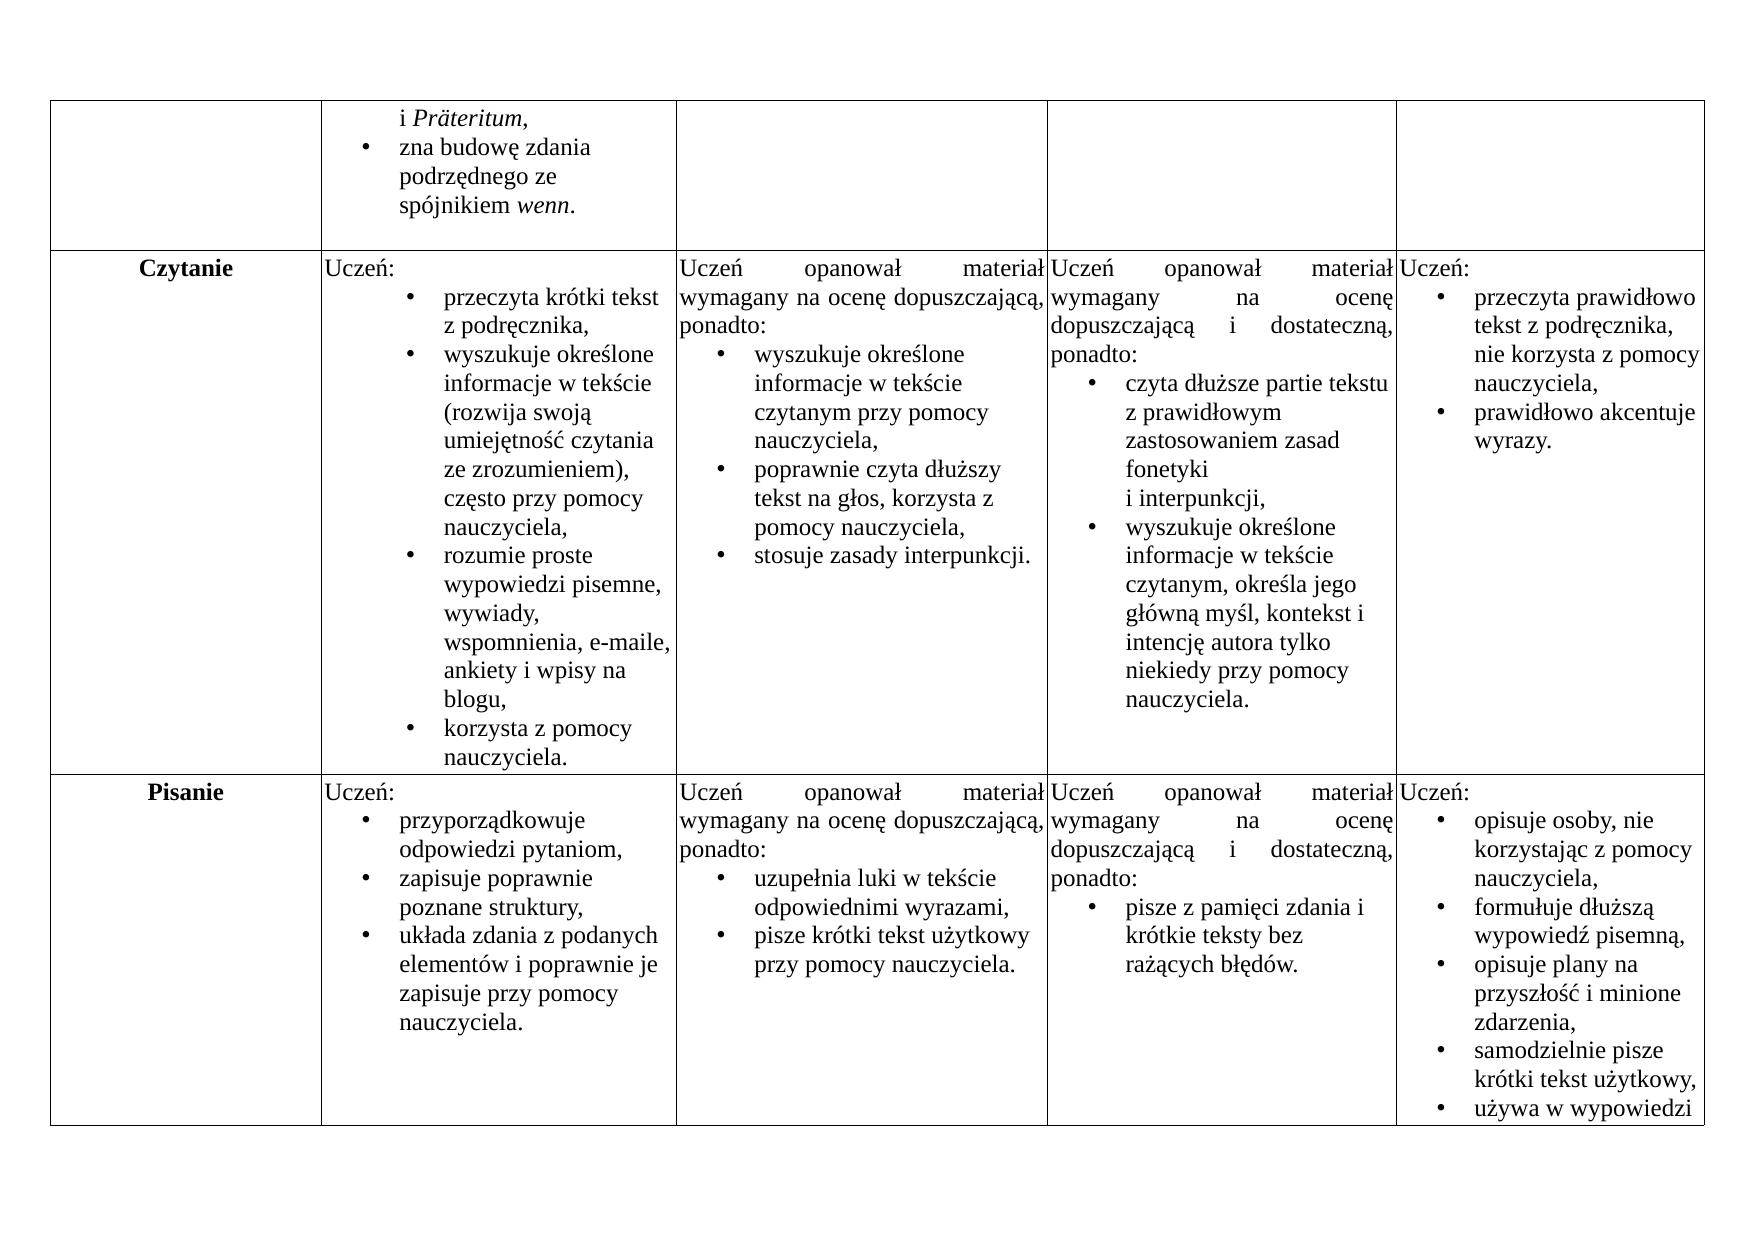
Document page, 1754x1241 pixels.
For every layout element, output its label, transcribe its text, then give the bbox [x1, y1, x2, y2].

table_cell Uczeń: pyta o wykonywany zawód i udziela odpowiedzi na takie pytanie, pyta o plany zawodowe na przyszłość i udziela odpowiedzi na takie pytanie, pyta o czynności związane z wykonywanym zawodem i udziela odpowiedzi na takie pytanie, pyta o pracę w wybranym zawodzie i wyraża opinię na ten temat, pyta o przynależność rzeczy do danej osoby i udziela odpowiedzi na takie pytanie, pyta o zamiar wykonania czegoś w przyszłości i udziela odpowiedzi na takie pytanie, pyta o plany i prognozy na przyszłość i udziela odpowiedzi na takie pytanie, porównuje osoby, wymienia powody odbycia podróży językowej, pyta o wydarzenia z przeszłości i udziela odpowiedzi na takie pytanie, opowiada w prosty sposób o wydarzeniach z przeszłości, zna odmianę czasownika werden, zna zasady tworzenia stopnia wyższego i najwyższego przy­miotników i przysłówków, zna zasady tworzenia form dopełniacza, zna budowę zdania podrzędnego ze spójnikiem dass, zna budowę zdania podrzędnego ze spójnikiem als, zna zasady tworzenia czasów przeszłych Perfekt i Präteritum, zna budowę zdania podrzędnego ze spójnikiem wenn. [322, 101, 676, 250]
table_cell Uczeń opanował materiał wymagany na ocenę dopuszczającą i dostateczną, ponadto: ma większy zasób słownictwa, konstruuje kilkuzdaniową wypowiedź na dany temat bez popełniania rażących błędów, nawiązuje i podtrzymuje dialog z kolegą/koleżanką w zakresie omawianych tematów, tworzy dialogi według schematu, zna i używa konstrukcję um ... zu, poprawnie wymawia wybrane głoski, wyrazy i zwroty, tworzy pytania do odpowiedzi. [1048, 101, 1396, 250]
table_cell Uczeń: przeczyta prawidłowo tekst z podręcznika, nie korzysta z pomocy nauczyciela, prawidłowo akcentuje wyrazy. [1397, 251, 1704, 773]
table_cell Uczeń: opisuje osoby, nie korzystając z pomocy nauczyciela, formułuje dłuższą wypowiedź pisemną, opisuje plany na przyszłość i minione zdarzenia, samodzielnie pisze krótki tekst użytkowy, używa w wypowiedzi [1397, 775, 1704, 1124]
table_cell Uczeń: przyporządkowuje odpowiedzi pytaniom, zapisuje poprawnie poznane struktury, układa zdania z podanych elementów i poprawnie je zapisuje przy pomocy nauczyciela. [322, 775, 676, 1124]
table_cell Czytanie [51, 251, 321, 773]
table_cell Uczeń opanował materiał wymagany na ocenę dopuszczającą i dostateczną, ponadto: pisze z pamięci zdania i krótkie teksty bez rażących błędów. [1048, 775, 1396, 1124]
table_cell Uczeń opanował materiał wymagany na ocenę dopuszczającą, ponadto: uzupełnia luki w tekście odpowiednimi wyrazami, pisze krótki tekst użytkowy przy pomocy nauczyciela. [677, 775, 1047, 1124]
table_cell Pisanie [51, 775, 321, 1124]
table_cell Uczeń opanował materiał wymagany na ocenę dopuszczającą, ponadto: wyszukuje określone informacje w tekście czytanym przy pomocy nauczyciela, poprawnie czyta dłuższy tekst na głos, korzysta z pomocy nauczyciela, stosuje zasady interpunkcji. [677, 251, 1047, 773]
table_cell Uczeń: formułuje dłuższą wypowiedź, np. na temat swoich planów na przyszłość, faktów i doświadczeń z przeszłości, rozmawia o ofercie kursów językowych i nauce języków obcych, opowiada o powodach odbycia podróży językowej, opowiada bajkę na podstawie podanych zwrotów, poprawnie stosuje czasy przeszłe Perfekt i Präteritum, opowiada o minionych wydarzeniach bez rażących błędów, stosuje w wypowiedziach konstrukcję um ... zu, poprawnie stosuje zdania podrzędnie złożone, nie korzysta z gotowych schematów i rozwiązań. [1397, 101, 1704, 250]
table_cell Uczeń: przeczyta krótki tekst z podręcznika, wyszukuje określone informacje w tekście (rozwija swoją umiejętność czytania ze zrozumieniem), często przy pomocy nauczyciela, rozumie proste wypowiedzi pisemne, wywiady, wspomnienia, e-maile, ankiety i wpisy na blogu, korzysta z pomocy nauczyciela. [322, 251, 676, 773]
table_cell Uczeń opanował materiał wymagany na ocenę dopuszczającą i dostateczną, ponadto: czyta dłuższe partie tekstu z prawidłowym zastosowaniem zasad fonetyki i interpunkcji, wyszukuje określone informacje w tekście czytanym, określa jego główną myśl, kontekst i intencję autora tylko niekiedy przy pomocy nauczyciela. [1048, 251, 1396, 773]
table_cell Uczeń opanował materiał wymagany na ocenę dopuszczającą, ponadto: zna więcej słów do danego bloku tematycznego, poprawnie wymawia poznane słownictwo, opowiada o planach na przyszłość, w tym także o planach zawodowych. opisuje czynności związane z wykonywanym zawodem, wypowiada się na temat pracy w wybranym zawodzie, opisuje wydarzenia z przeszłości, zna zasady użycia czasownika werden, zna zasady użycia stopnia wyższego i najwyższego przymiotników i przysłówków, zna zasady użycia form dopełniacza, stosuje zdania podrzędne ze spójnikiem dass w wypowiedziach, stosuje zdania podrzędne ze spójnikiem als w wypowiedziach, stosuje formy czasów przeszłych Perfekt i Präteritum, stosuje zdania podrzędne ze spójnikiem wenn w wypowiedziach. [677, 101, 1047, 250]
table_cell [51, 101, 321, 250]
